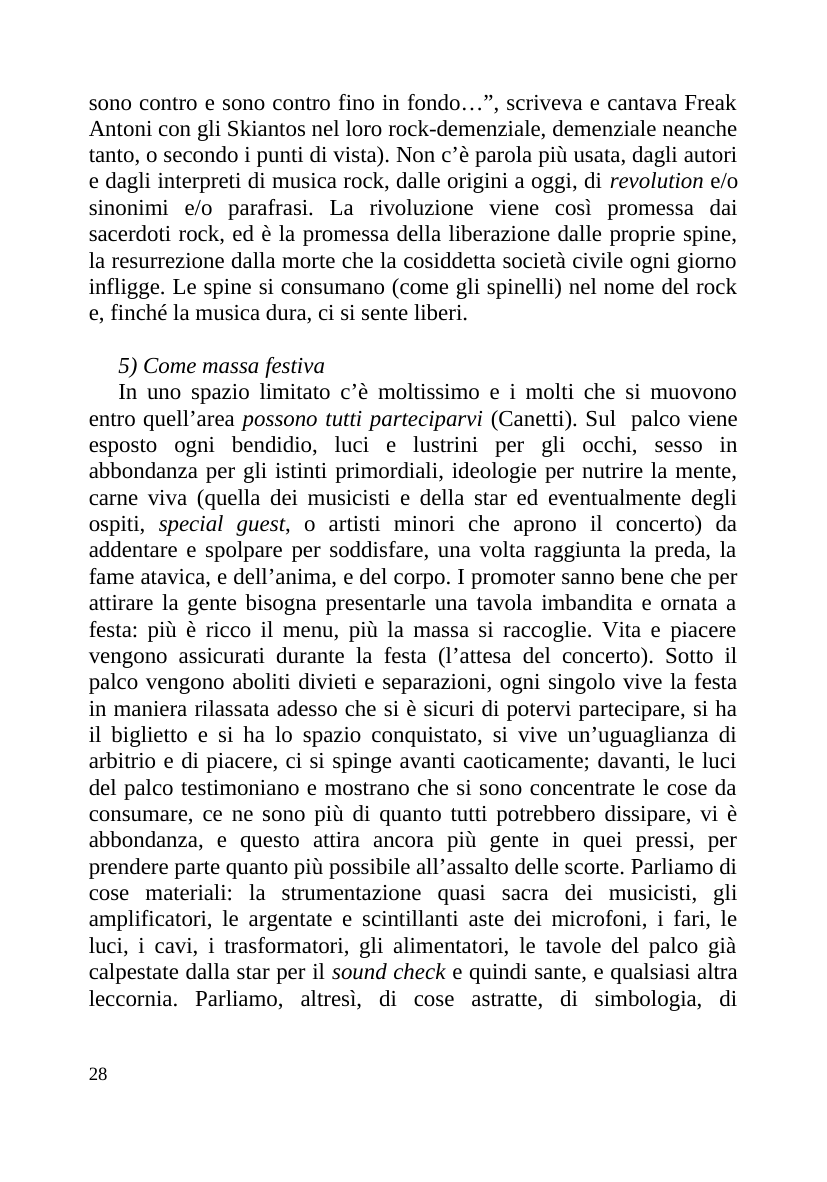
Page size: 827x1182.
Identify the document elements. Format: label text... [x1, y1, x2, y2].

text 5) Come massa festiva [88, 352, 738, 378]
text sono contro e sono contro fino in fondo…”, scriveva e cantava Freak Antoni con gli Skiantos nel loro rock-demenziale, demenziale neanche tanto, o secondo i punti di vista). Non c’è parola più usata, dagli autori e dagli interpreti di musica rock, dalle origini a oggi, di revolution e/o sinonimi e/o parafrasi. La rivoluzione viene così promessa dai sacerdoti rock, ed è la promessa della liberazione dalle proprie spine, la resurrezione dalla morte che la cosiddetta società civile ogni giorno infligge. Le spine si consumano (come gli spinelli) nel nome del rock e, finché la musica dura, ci si sente liberi. [88, 88, 738, 326]
text In uno spazio limitato c’è moltissimo e i molti che si muovono entro quell’area possono tutti parteciparvi (Canetti). Sul palco viene esposto ogni bendidio, luci e lustrini per gli occhi, sesso in abbondanza per gli istinti primordiali, ideologie per nutrire la mente, carne viva (quella dei musicisti e della star ed eventualmente degli ospiti, special guest, o artisti minori che aprono il concerto) da addentare e spolpare per soddisfare, una volta raggiunta la preda, la fame atavica, e dell’anima, e del corpo. I promoter sanno bene che per attirare la gente bisogna presentarle una tavola imbandita e ornata a festa: più è ricco il menu, più la massa si raccoglie. Vita e piacere vengono assicurati durante la festa (l’attesa del concerto). Sotto il palco vengono aboliti divieti e separazioni, ogni singolo vive la festa in maniera rilassata adesso che si è sicuri di potervi partecipare, si ha il biglietto e si ha lo spazio conquistato, si vive un’uguaglianza di arbitrio e di piacere, ci si spinge avanti caoticamente; davanti, le luci del palco testimoniano e mostrano che si sono concentrate le cose da consumare, ce ne sono più di quanto tutti potrebbero dissipare, vi è abbondanza, e questo attira ancora più gente in quei pressi, per prendere parte quanto più possibile all’assalto delle scorte. Parliamo di cose materiali: la strumentazione quasi sacra dei musicisti, gli amplificatori, le argentate e scintillanti aste dei microfoni, i fari, le luci, i cavi, i trasformatori, gli alimentatori, le tavole del palco già calpestate dalla star per il sound check e quindi sante, e qualsiasi altra leccornia. Parliamo, altresì, di cose astratte, di simbologia, di [88, 378, 738, 1011]
